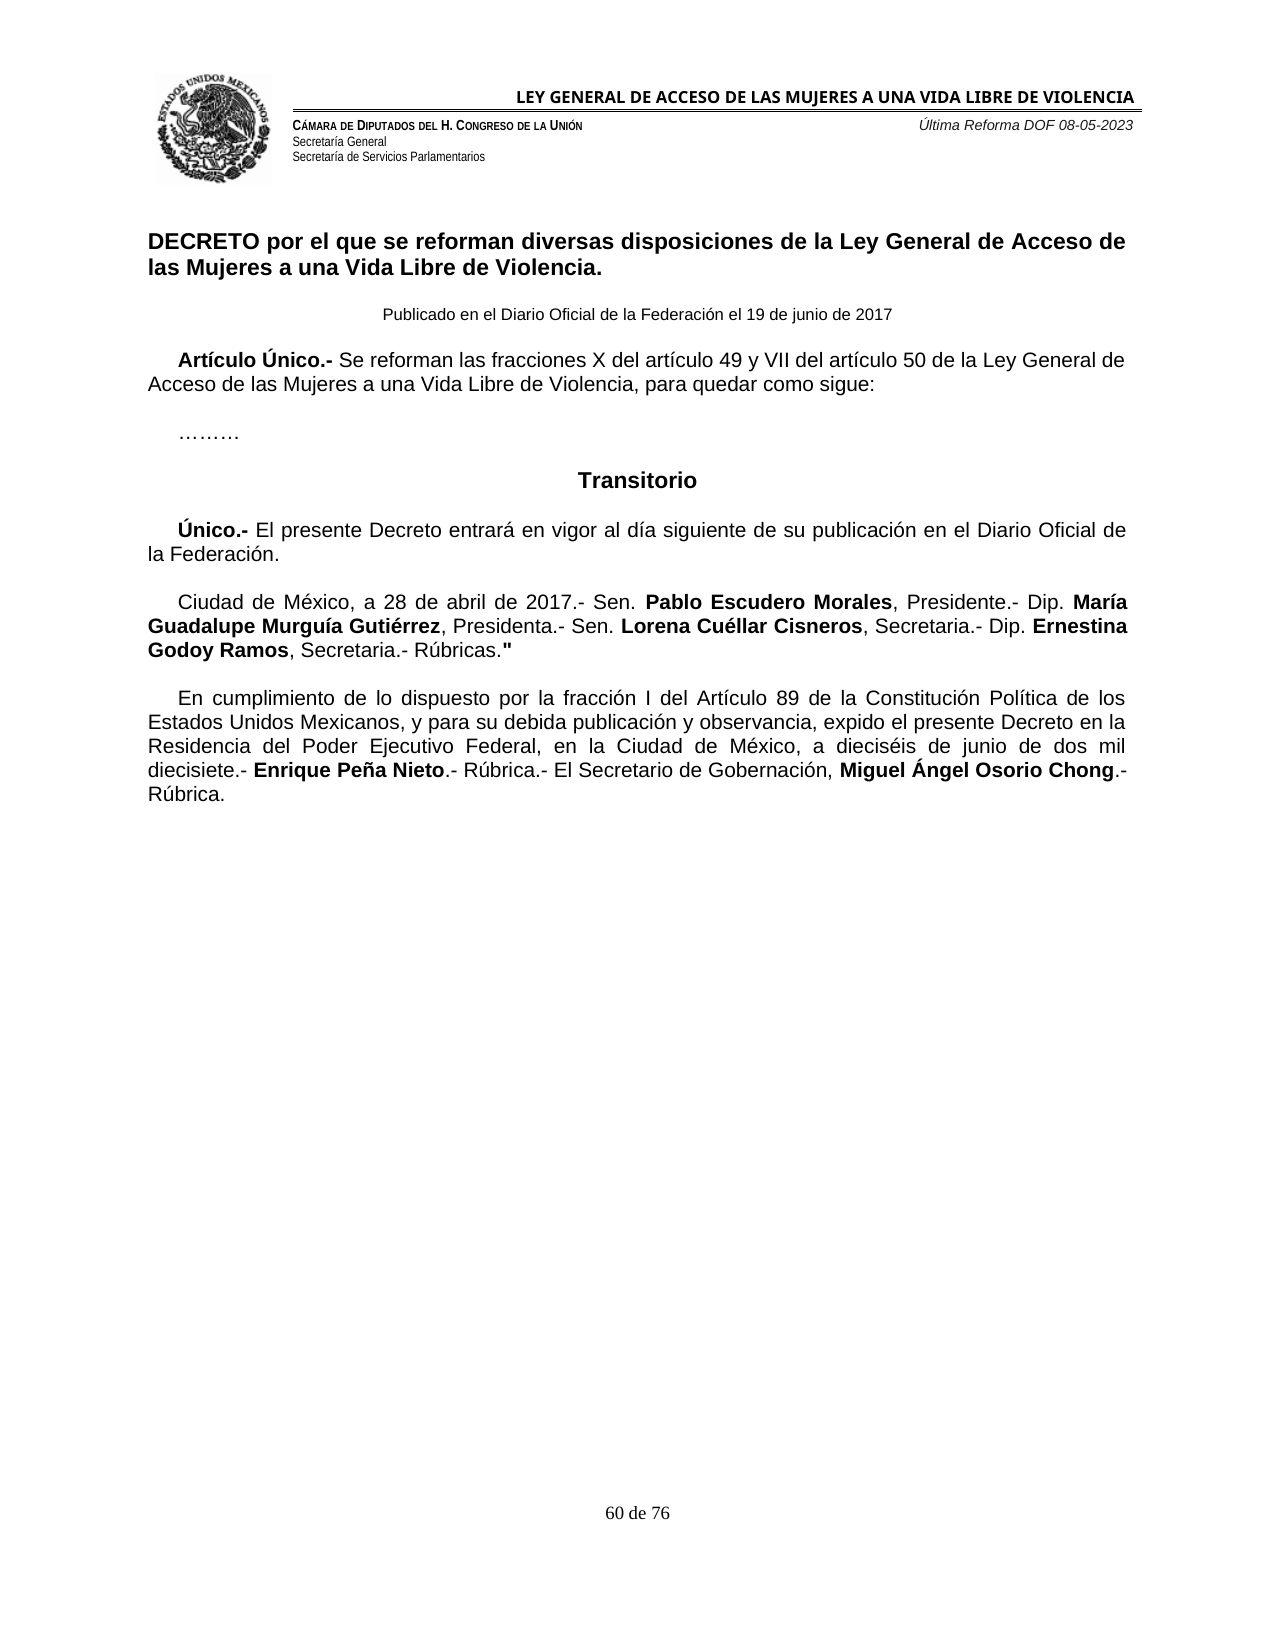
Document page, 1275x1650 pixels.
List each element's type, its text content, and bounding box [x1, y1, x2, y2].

text DECRETO por el que se reforman diversas disposiciones de la Ley General de Acceso de las Mujeres a una Vida Libre de Violencia. [148, 228, 1127, 281]
text En cumplimiento de lo dispuesto por la fracción I del Artículo 89 de la Constitución Política de los Estados Unidos Mexicanos, y para su debida publicación y observancia, expido el presente Decreto en la Residencia del Poder Ejecutivo Federal, en la Ciudad de México, a dieciséis de junio de dos mil diecisiete.- Enrique Peña Nieto.- Rúbrica.- El Secretario de Gobernación, Miguel Ángel Osorio Chong.- Rúbrica. [148, 686, 1127, 805]
text Artículo Único.- Se reforman las fracciones X del artículo 49 y VII del artículo 50 de la Ley General de Acceso de las Mujeres a una Vida Libre de Violencia, para quedar como sigue: [148, 348, 1127, 396]
text Único.- El presente Decreto entrará en vigor al día siguiente de su publicación en el Diario Oficial de la Federación. [148, 518, 1127, 566]
text Publicado en el Diario Oficial de la Federación el 19 de junio de 2017 [148, 304, 1127, 324]
text Ciudad de México, a 28 de abril de 2017.- Sen. Pablo Escudero Morales, Presidente.- Dip. María Guadalupe Murguía Gutiérrez, Presidenta.- Sen. Lorena Cuéllar Cisneros, Secretaria.- Dip. Ernestina Godoy Ramos, Secretaria.- Rúbricas." [148, 590, 1127, 662]
text ……… [148, 419, 1127, 443]
text Transitorio [148, 467, 1127, 494]
